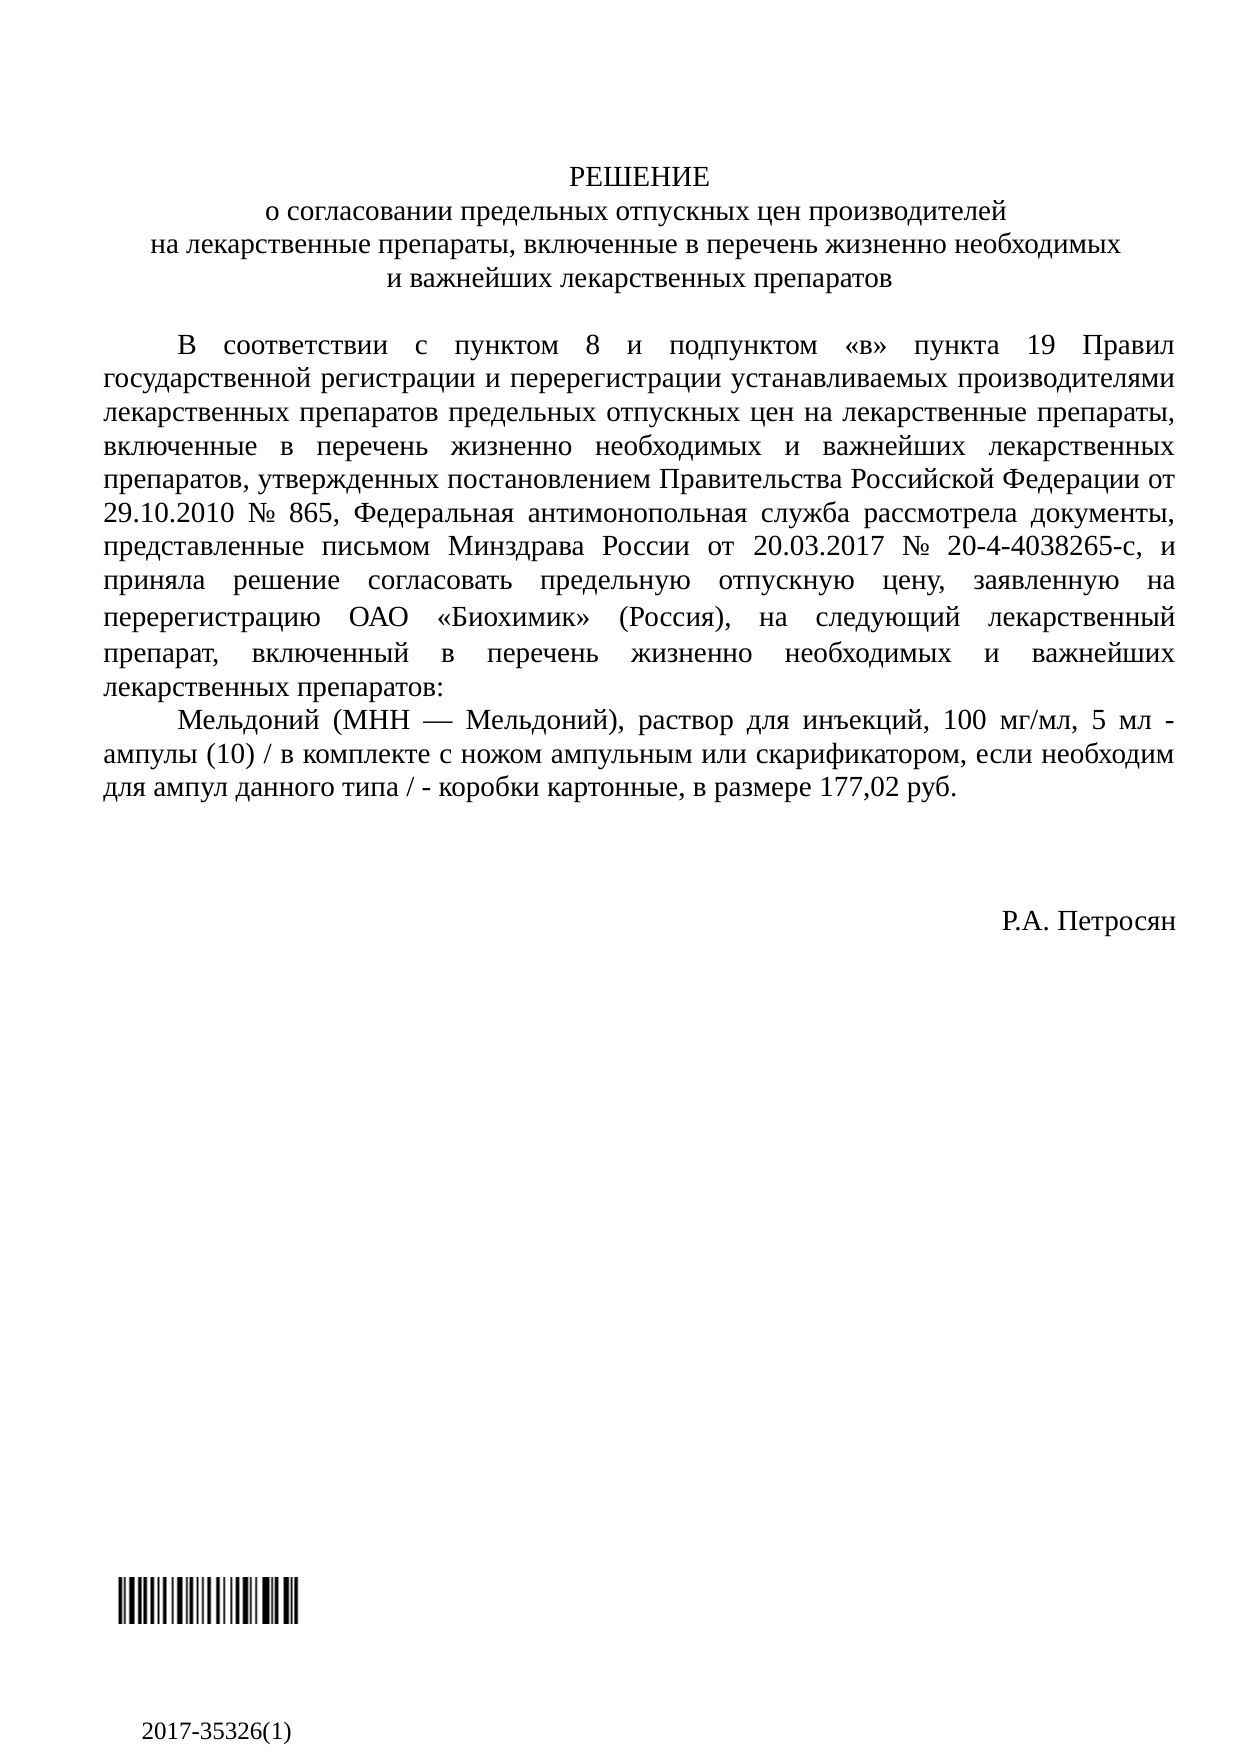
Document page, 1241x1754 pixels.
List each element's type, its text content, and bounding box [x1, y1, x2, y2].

picture [103, 1577, 316, 1624]
text и важнейших лекарственных препаратов [103, 260, 1176, 293]
text В соответствии с пунктом 8 и подпунктом «в» пункта 19 Правил государственной регистрации и перерегистрации устанавливаемых производителями лекарственных препаратов предельных отпускных цен на лекарственные препараты, включенные в перечень жизненно необходимых и важнейших лекарственных препаратов, утвержденных постановлением Правительства Российской Федерации от 29.10.2010 № 865, Федеральная антимонопольная служба рассмотрела документы, представленные письмом Минздрава России от 20.03.2017 № 20-4-4038265-с, и приняла решение согласовать предельную отпускную цену, заявленную на перерегистрацию ОАО «Биохимик» (Россия), на следующий лекарственный препарат, включенный в перечень жизненно необходимых и важнейших лекарственных препаратов: [103, 327, 1176, 702]
text РЕШЕНИЕ [103, 159, 1176, 193]
text на лекарственные препараты, включенные в перечень жизненно необходимых [103, 226, 1176, 260]
text о согласовании предельных отпускных цен производителей [103, 193, 1176, 226]
text Р.А. Петросян [103, 903, 1176, 937]
text Мельдоний (МНН — Мельдоний), раствор для инъекций, 100 мг/мл, 5 мл - ампулы (10) / в комплекте с ножом ампульным или скарификатором, если необходим для ампул данного типа / - коробки картонные, в размере 177,02 руб. [103, 702, 1176, 803]
